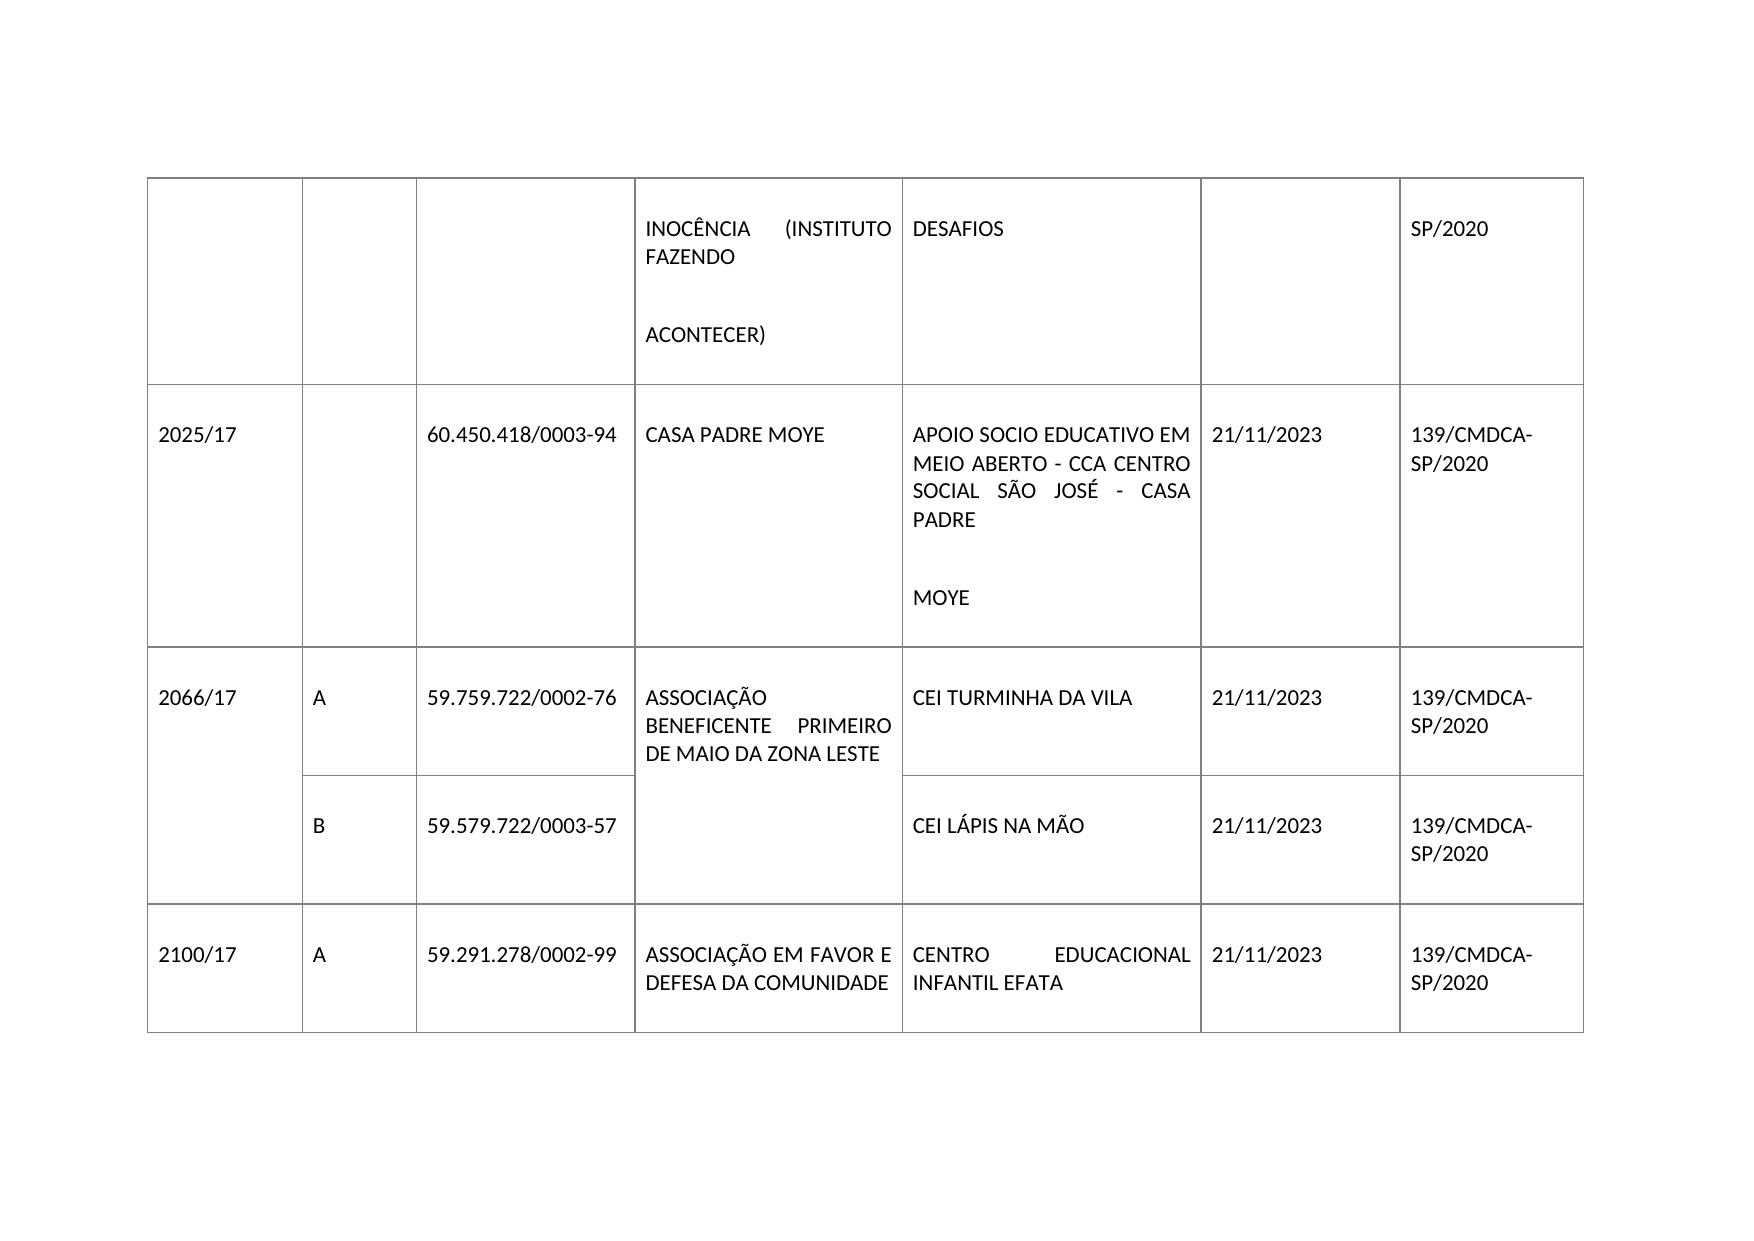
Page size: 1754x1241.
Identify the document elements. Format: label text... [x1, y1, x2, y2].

table_cell 21/11/2023 [1202, 648, 1399, 774]
table_cell 21/11/2023 [1202, 776, 1399, 903]
table_cell 21/11/2023 [1202, 385, 1399, 646]
table_cell A [303, 905, 416, 1031]
table_cell INOCÊNCIA (INSTITUTO FAZENDO ACONTECER) [636, 179, 902, 384]
table_cell [303, 179, 416, 384]
table_cell 139/CMDCA-SP/2020 [1401, 648, 1583, 774]
table_cell CENTRO EDUCACIONAL INFANTIL EFATA [903, 905, 1200, 1031]
table_cell [303, 385, 416, 646]
table_cell CASA PADRE MOYE [636, 385, 902, 646]
table_cell 60.450.418/0003-94 [417, 385, 634, 646]
table_cell ASSOCIAÇÃO BENEFICENTE PRIMEIRO DE MAIO DA ZONA LESTE [636, 648, 902, 903]
table_cell 59.759.722/0002-76 [417, 648, 634, 774]
table_cell SP/2020 [1401, 179, 1583, 384]
table_cell 59.291.278/0002-99 [417, 905, 634, 1031]
table_cell A [303, 648, 416, 774]
table_cell 2066/17 [148, 648, 302, 903]
table_cell 59.579.722/0003-57 [417, 776, 634, 903]
table_cell APOIO SOCIO EDUCATIVO EM MEIO ABERTO - CCA CENTRO SOCIAL SÃO JOSÉ - CASA PADRE MOYE [903, 385, 1200, 646]
table_cell 2100/17 [148, 905, 302, 1031]
table_cell [417, 179, 634, 384]
table_cell 139/CMDCA-SP/2020 [1401, 776, 1583, 903]
table_cell B [303, 776, 416, 903]
table_cell [148, 179, 302, 384]
table_cell 2025/17 [148, 385, 302, 646]
table_cell 21/11/2023 [1202, 905, 1399, 1031]
table_cell 139/CMDCA-SP/2020 [1401, 905, 1583, 1031]
table_cell 139/CMDCA-SP/2020 [1401, 385, 1583, 646]
table_cell [1202, 179, 1399, 384]
table_cell DESAFIOS [903, 179, 1200, 384]
table_cell CEI LÁPIS NA MÃO [903, 776, 1200, 903]
table_cell ASSOCIAÇÃO EM FAVOR E DEFESA DA COMUNIDADE [636, 905, 902, 1031]
table_cell CEI TURMINHA DA VILA [903, 648, 1200, 774]
